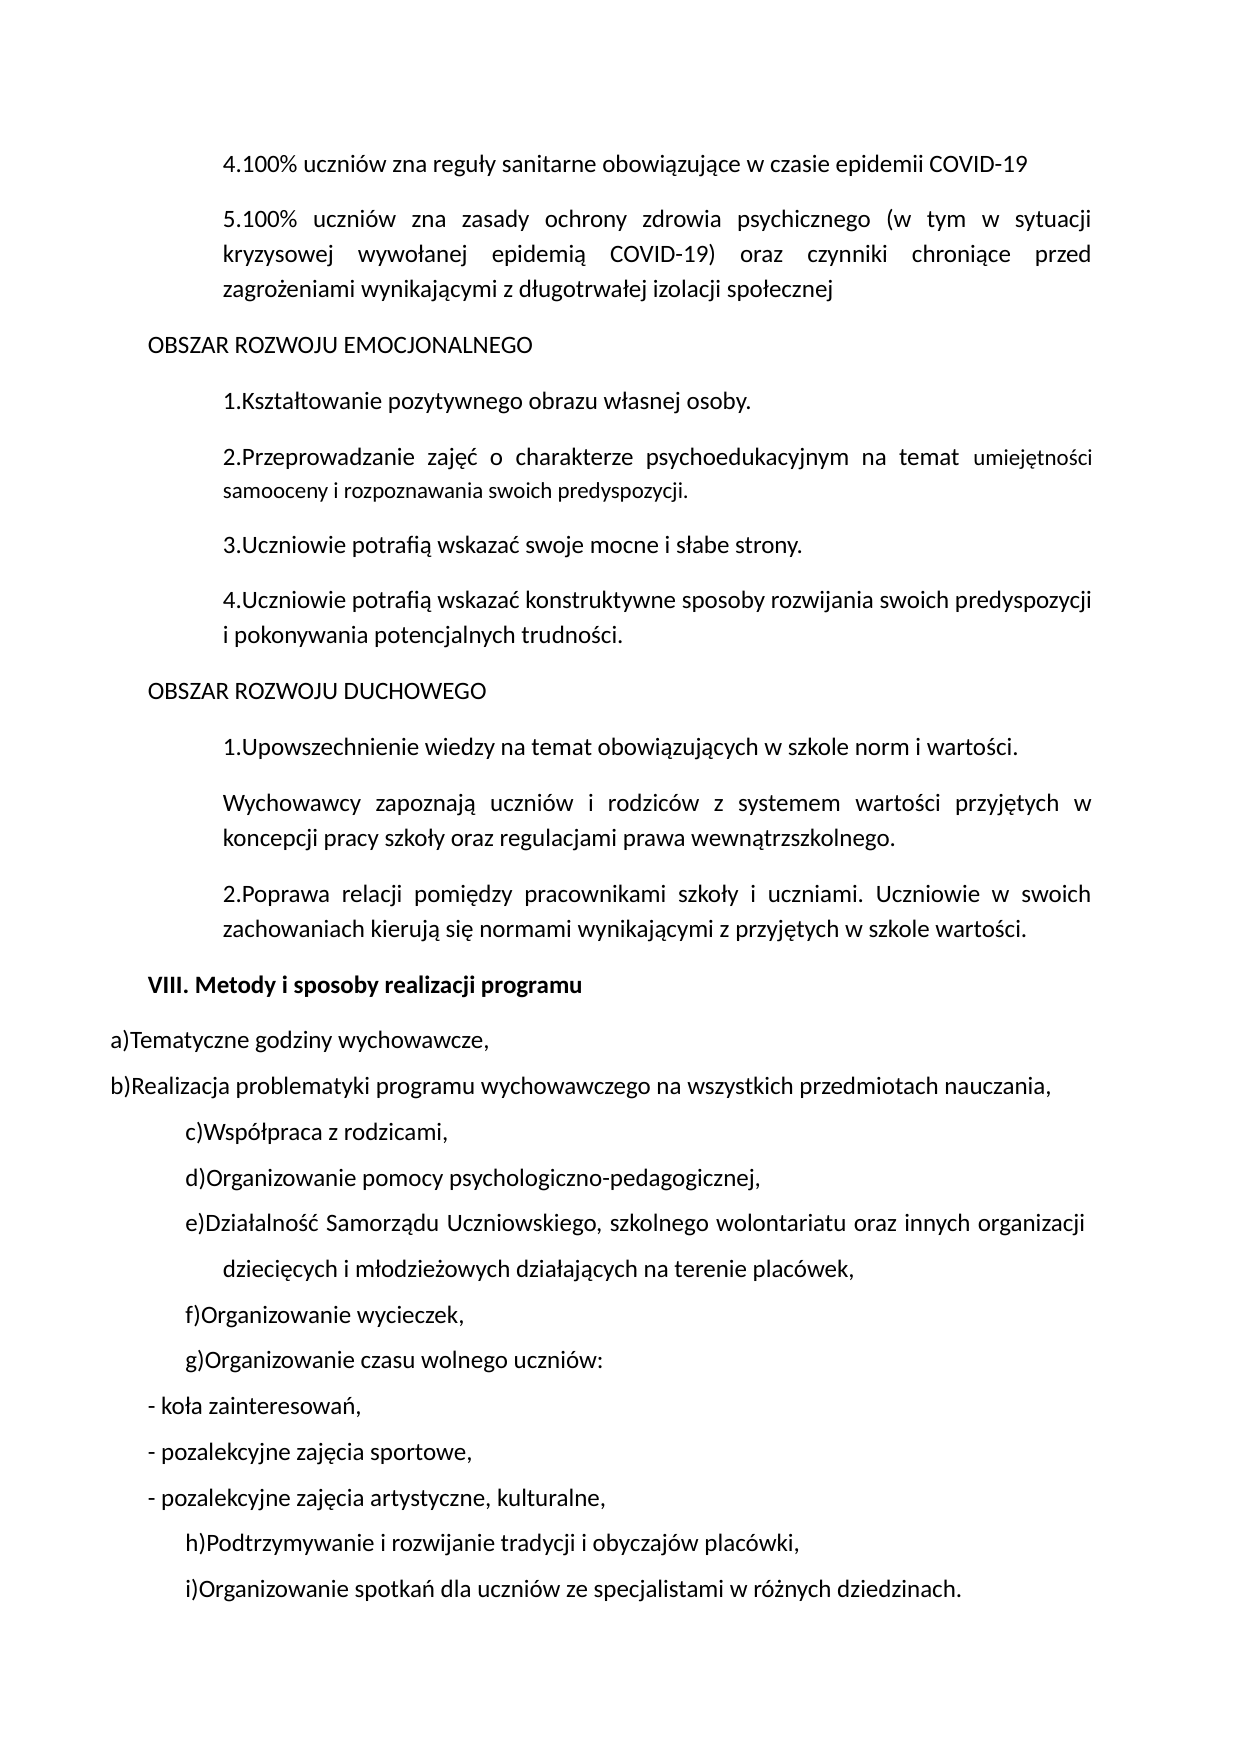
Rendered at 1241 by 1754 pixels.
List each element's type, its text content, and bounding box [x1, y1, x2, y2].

list - pozalekcyjne zajęcia artystyczne, kulturalne, [148, 1482, 1087, 1512]
list - koła zainteresowań, [148, 1390, 1087, 1421]
list Uczniowie potrafią wskazać swoje mocne i słabe strony. [223, 529, 1092, 559]
list Realizacja problematyki programu wychowawczego na wszystkich przedmiotach nauczania, [110, 1070, 1087, 1101]
list Organizowanie czasu wolnego uczniów: [185, 1345, 1087, 1375]
list 100% uczniów zna zasady ochrony zdrowia psychicznego (w tym w sytuacji kryzysowej wywołanej epidemią COVID-19) oraz czynniki chroniące przed zagrożeniami wynikającymi z długotrwałej izolacji społecznej [223, 203, 1092, 304]
list Organizowanie spotkań dla uczniów ze specjalistami w różnych dziedzinach. [185, 1573, 1087, 1604]
list Organizowanie wycieczek, [185, 1299, 1087, 1329]
list - pozalekcyjne zajęcia sportowe, [148, 1436, 1087, 1467]
list Poprawa relacji pomiędzy pracownikami szkoły i uczniami. Uczniowie w swoich zachowaniach kierują się normami wynikającymi z przyjętych w szkole wartości. [223, 878, 1092, 943]
list Organizowanie pomocy psychologiczno-pedagogicznej, [185, 1162, 1087, 1192]
list Upowszechnienie wiedzy na temat obowiązujących w szkole norm i wartości. [223, 731, 1092, 762]
list Podtrzymywanie i rozwijanie tradycji i obyczajów placówki, [185, 1528, 1087, 1558]
list Tematyczne godziny wychowawcze, [110, 1024, 1087, 1055]
list Kształtowanie pozytywnego obrazu własnej osoby. [223, 385, 1092, 416]
list Uczniowie potrafią wskazać konstruktywne sposoby rozwijania swoich predyspozycji i pokonywania potencjalnych trudności. [223, 584, 1092, 650]
list Wychowawcy zapoznają uczniów i rodziców z systemem wartości przyjętych w koncepcji pracy szkoły oraz regulacjami prawa wewnątrzszkolnego. [223, 787, 1092, 853]
list Współpraca z rodzicami, [185, 1116, 1087, 1147]
list 100% uczniów zna reguły sanitarne obowiązujące w czasie epidemii COVID-19 [223, 148, 1092, 178]
list Działalność Samorządu Uczniowskiego, szkolnego wolontariatu oraz innych organizacji dziecięcych i młodzieżowych działających na terenie placówek, [185, 1207, 1087, 1284]
text OBSZAR ROZWOJU EMOCJONALNEGO [148, 329, 1092, 360]
text VIII. Metody i sposoby realizacji programu [148, 969, 1092, 999]
text OBSZAR ROZWOJU DUCHOWEGO [148, 675, 1092, 706]
list Przeprowadzanie zajęć o charakterze psychoedukacyjnym na temat umiejętności samooceny i rozpoznawania swoich predyspozycji. [223, 441, 1092, 504]
